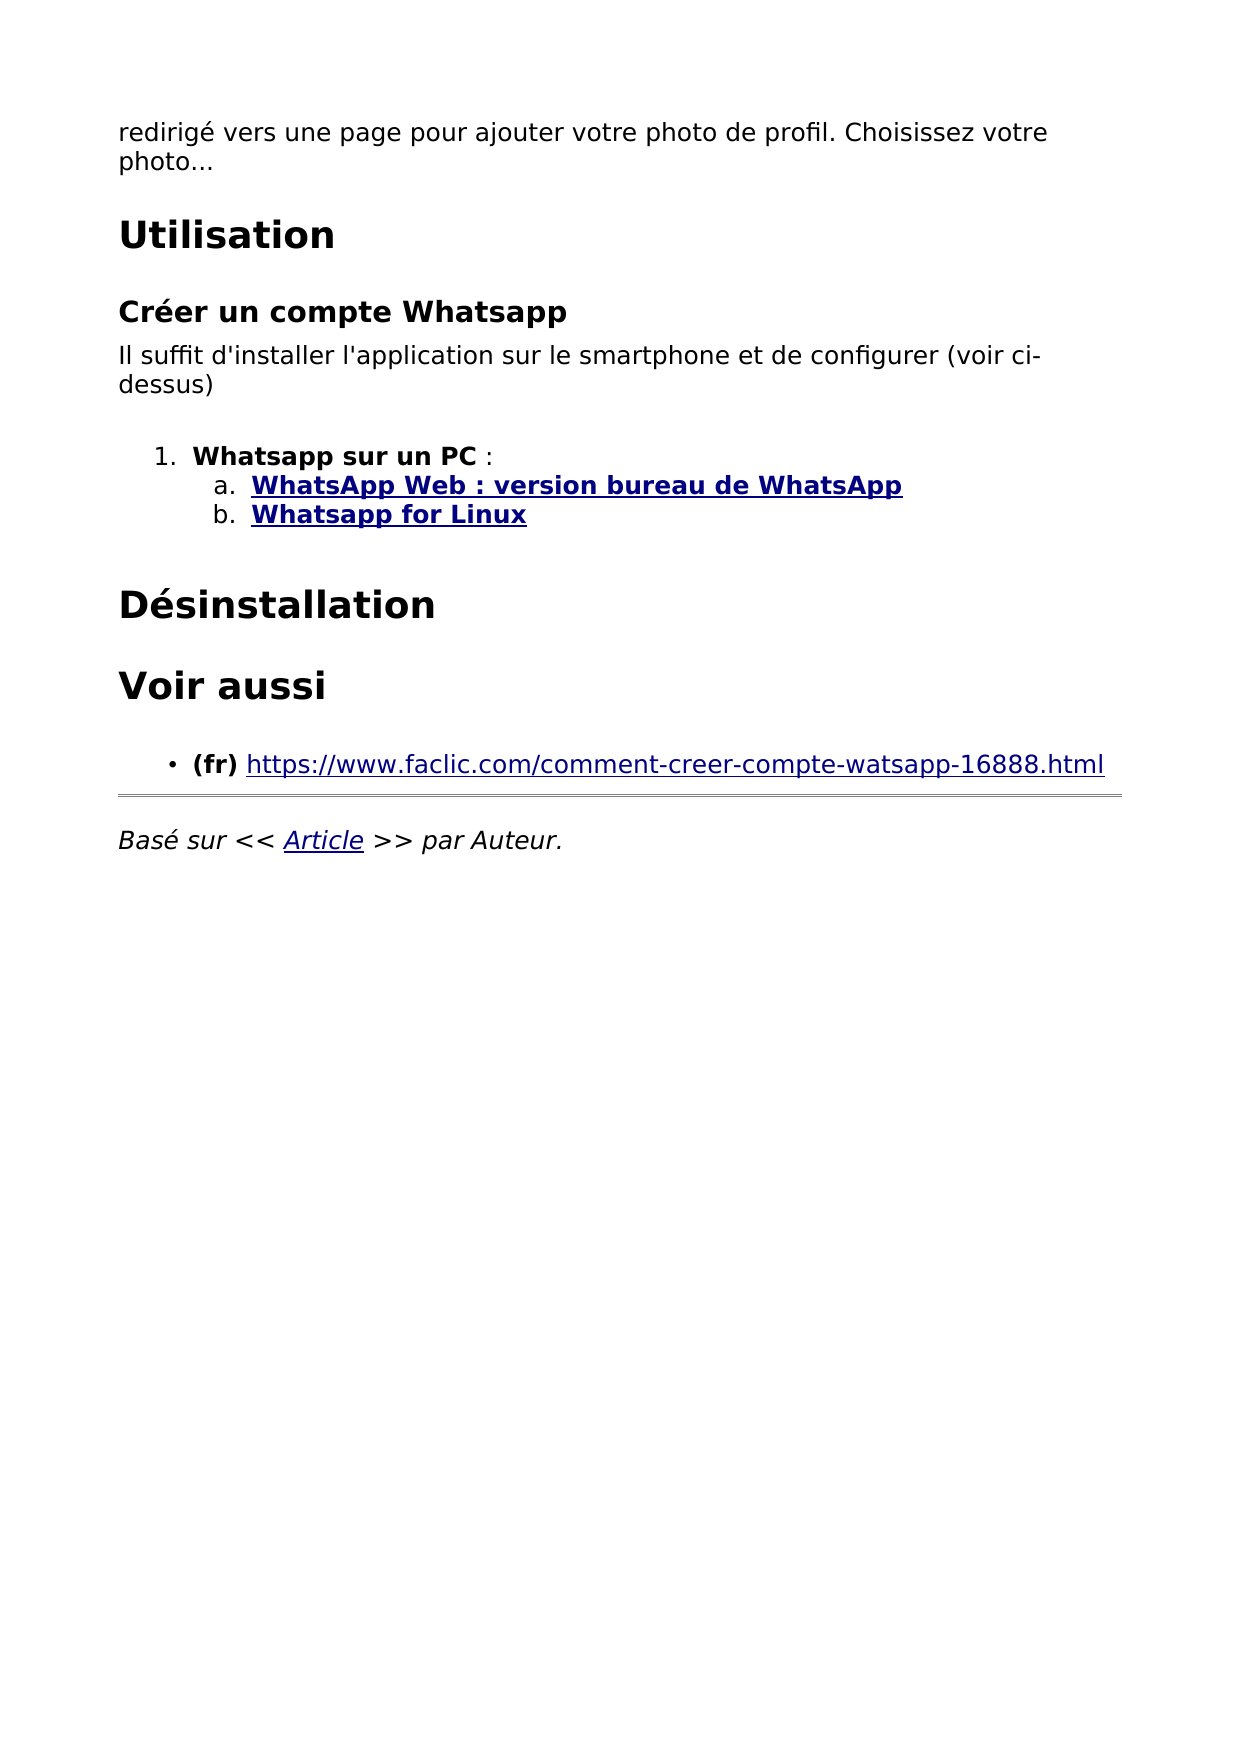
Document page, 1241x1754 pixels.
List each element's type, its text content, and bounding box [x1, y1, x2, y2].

text Basé sur << Article >> par Auteur. [118, 826, 1122, 855]
list WhatsApp Web : version bureau de WhatsApp [236, 471, 1122, 500]
subtitle Voir aussi [118, 665, 1122, 709]
subtitle Désinstallation [118, 584, 1122, 627]
subtitle Créer un compte Whatsapp [118, 295, 1122, 329]
text Il suffit d'installer l'application sur le smartphone et de configurer (voir ci-dessus) [118, 342, 1122, 400]
list Whatsapp for Linux [236, 500, 1122, 529]
subtitle Utilisation [118, 214, 1122, 258]
list Whatsapp sur un PC : [177, 442, 1122, 471]
list (fr) https://www.faclic.com/comment-creer-compte-watsapp-16888.html [177, 751, 1122, 780]
text redirigé vers une page pour ajouter votre photo de profil. Choisissez votre photo... [118, 118, 1122, 176]
